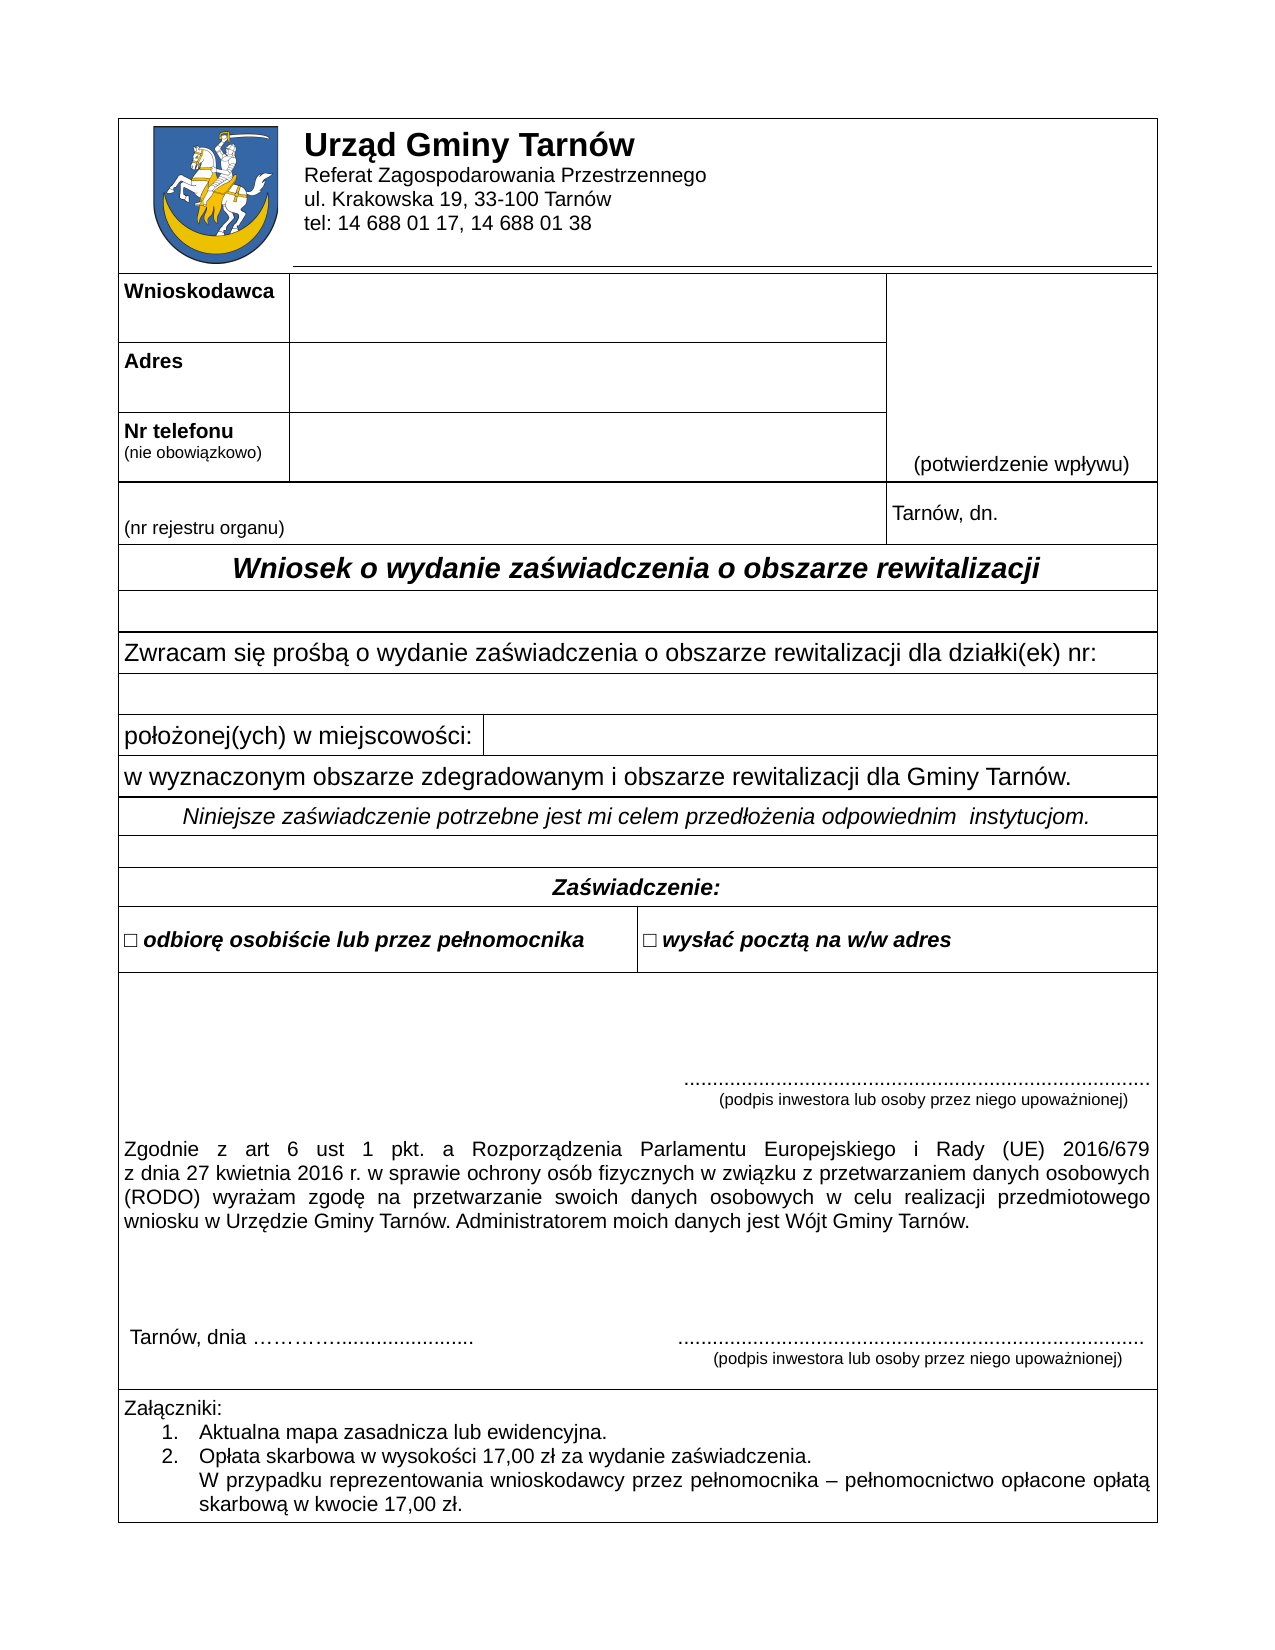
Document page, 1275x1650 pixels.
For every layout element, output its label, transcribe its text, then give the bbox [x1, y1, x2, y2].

picture [153, 126, 279, 264]
table_cell [290, 274, 886, 342]
table_cell Załączniki: Aktualna mapa zasadnicza lub ewidencyjna. Opłata skarbowa w wysokości 17,00 zł za wydanie zaświadczenia. W przypadku reprezentowania wnioskodawcy przez pełnomocnika – pełnomocnictwo opłacone opłatą skarbową w kwocie 17,00 zł. [119, 1390, 1157, 1522]
table_cell ................................................................................. (podpis inwestora lub osoby przez niego upoważnionej) Zgodnie z art 6 ust 1 pkt. a Rozporządzenia Parlamentu Europejskiego i Rady (UE) 2016/679 z dnia 27 kwietnia 2016 r. w sprawie ochrony osób fizycznych w związku z przetwarzaniem danych osobowych (RODO) wyrażam zgodę na przetwarzanie swoich danych osobowych w celu realizacji przedmiotowego wniosku w Urzędzie Gminy Tarnów. Administratorem moich danych jest Wójt Gminy Tarnów. [119, 973, 1157, 1389]
table_cell □ odbiorę osobiście lub przez pełnomocnika [119, 907, 637, 972]
table_cell [484, 715, 1157, 755]
table_cell Zwracam się prośbą o wydanie zaświadczenia o obszarze rewitalizacji dla działki(ek) nr: [119, 633, 1157, 673]
table_cell [290, 343, 886, 412]
table_header [280, 125, 293, 266]
table_cell Wniosek o wydanie zaświadczenia o obszarze rewitalizacji [119, 545, 1157, 590]
table_cell [119, 836, 1157, 867]
table_header Urząd Gminy Tarnów [293, 125, 1152, 163]
table_cell Adres [119, 343, 289, 412]
table_header [119, 119, 1157, 272]
table_cell położonej(ych) w miejscowości: [119, 715, 483, 755]
table_cell Referat Zagospodarowania Przestrzennego ul. Krakowska 19, 33-100 Tarnów tel: 14 688 01 17, 14 688 01 38 [293, 163, 1152, 266]
table_cell Tarnów, dn. [887, 483, 1157, 544]
table_cell [290, 413, 886, 481]
table_cell w wyznaczonym obszarze zdegradowanym i obszarze rewitalizacji dla Gminy Tarnów. [119, 756, 1157, 796]
table_header Tarnów, dnia …………........................ [124, 1319, 638, 1383]
table_cell (potwierdzenie wpływu) [887, 274, 1157, 481]
table_header [119, 125, 152, 266]
table_cell [119, 674, 1157, 714]
table_cell Niniejsze zaświadczenie potrzebne jest mi celem przedłożenia odpowiednim instytucjom. [119, 798, 1157, 835]
table_cell (nr rejestru organu) [119, 483, 886, 544]
table_header ................................................................................. (podpis inwestora lub osoby przez niego upoważnionej) [638, 1319, 1151, 1383]
table_cell □ wysłać pocztą na w/w adres [638, 907, 1157, 972]
table_cell [119, 591, 1157, 631]
table_cell Nr telefonu (nie obowiązkowo) [119, 413, 289, 481]
table_cell Zaświadczenie: [119, 868, 1157, 906]
table_cell Wnioskodawca [119, 274, 289, 342]
